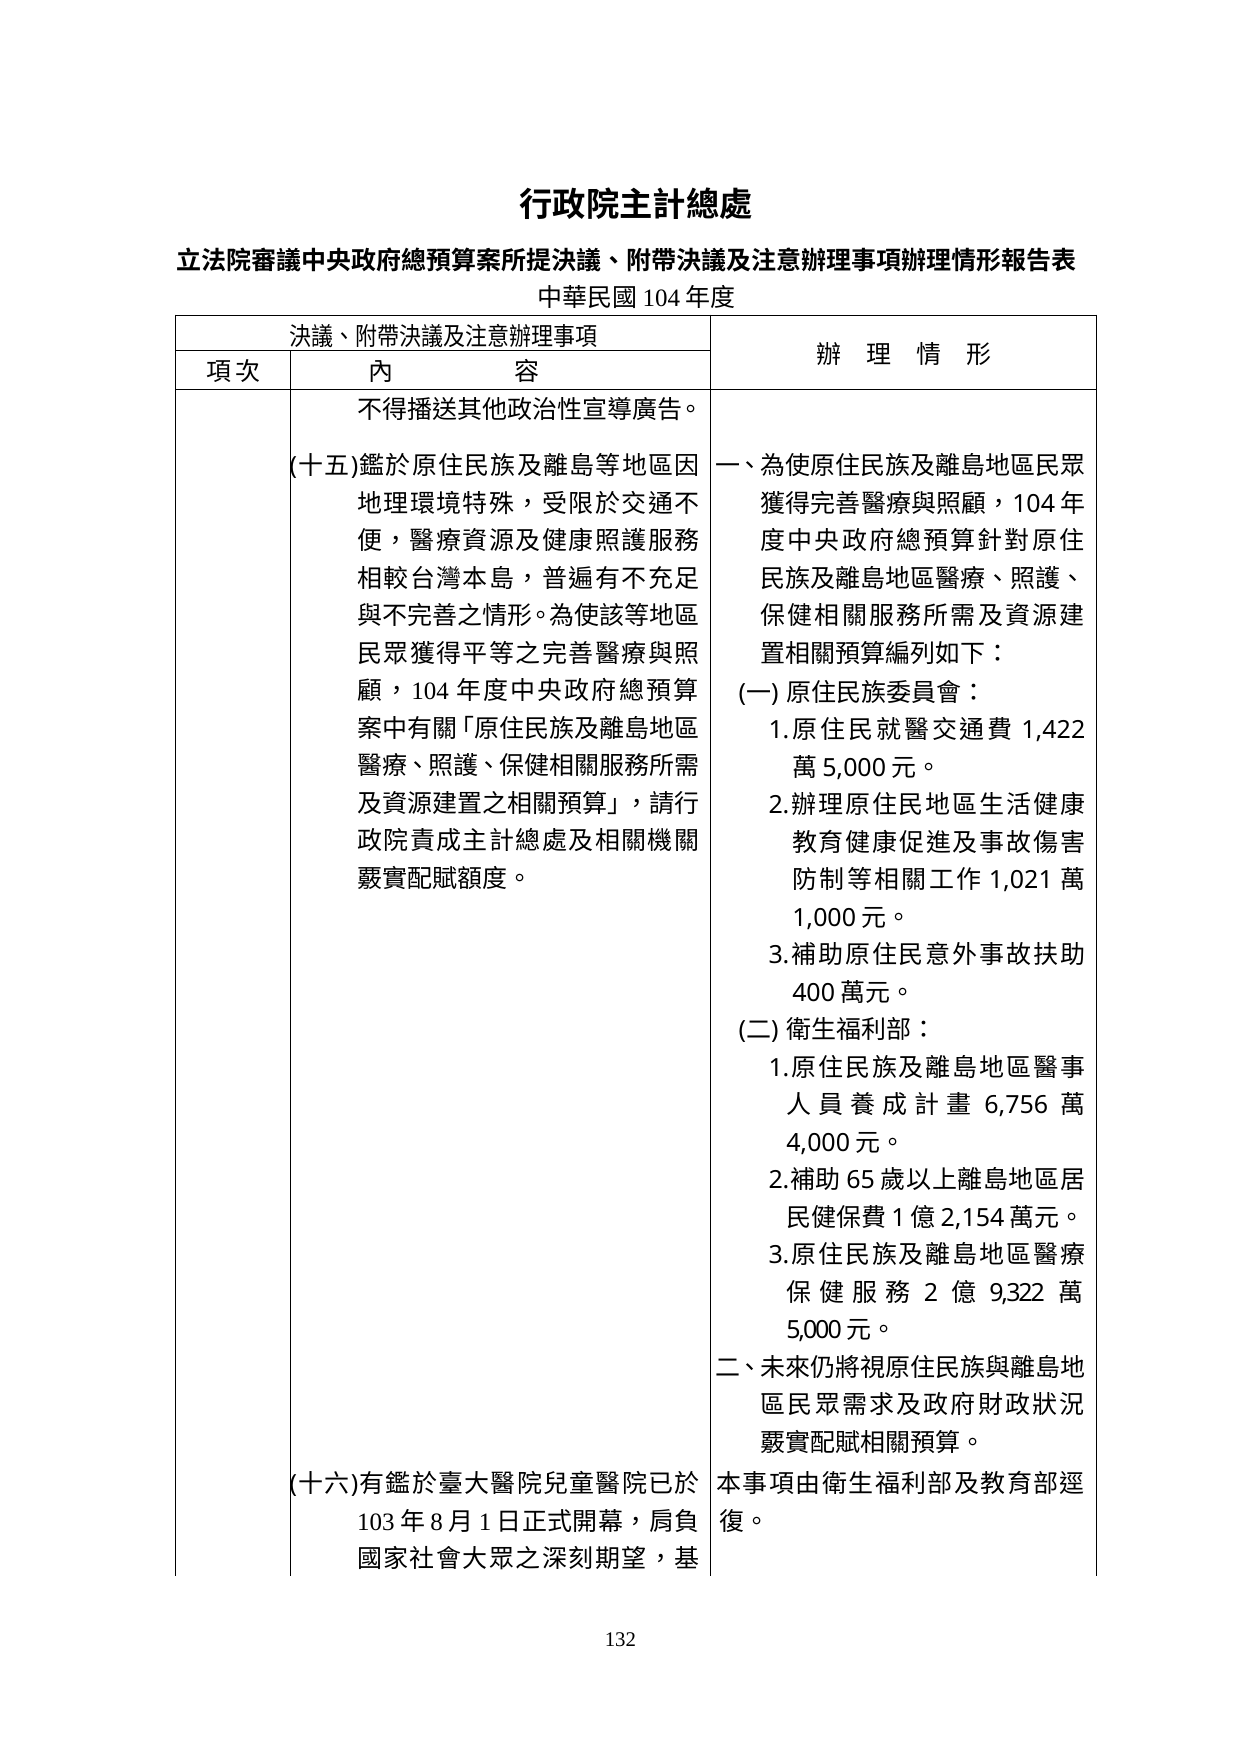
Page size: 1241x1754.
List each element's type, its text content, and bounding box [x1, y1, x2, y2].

table_cell (十六)有鑑於臺大醫院兒童醫院已於103年8月1日正式開幕，肩負國家社會大眾之深刻期望，基 [291, 1463, 710, 1576]
table_cell [176, 1463, 290, 1576]
table_cell 本事項由衛生福利部及教育部逕復。 [711, 1463, 1096, 1576]
table_cell [711, 390, 1096, 445]
table_cell 辦理情形 [711, 316, 1096, 389]
table_cell 決議、附帶決議及注意辦理事項 [176, 316, 710, 350]
table_cell 內 容 [291, 351, 710, 389]
table_cell 項次 [176, 351, 290, 389]
table_header 行政院主計總處 立法院審議中央政府總預算案所提決議、附帶決議及注意辦理事項辦理情形報告表 中華民國104年度 [175, 165, 1096, 314]
table_cell 不得播送其他政治性宣導廣告。 [291, 390, 710, 445]
table_cell 一、為使原住民族及離島地區民眾獲得完善醫療與照顧，104年度中央政府總預算針對原住民族及離島地區醫療、照護、保健相關服務所需及資源建置相關預算編列如下： (一) 原住民族委員會： 1.原住民就醫交通費1,422 萬5,000元。 2.辦理原住民地區生活健康教育健康促進及事故傷害防制等相關工作1,021萬1,000元。 3.補助原住民意外事故扶助400萬元。 (二) 衛生福利部： 1.原住民族及離島地區醫事人員養成計畫6,756萬4,000元。 2.補助65歲以上離島地區居民健保費1億2,154萬元。 3.原住民族及離島地區醫療保健服務2億9,322萬5,000元。 二、未來仍將視原住民族與離島地區民眾需求及政府財政狀況覈實配賦相關預算。 [711, 445, 1096, 1463]
table_cell (十五)鑑於原住民族及離島等地區因地理環境特殊，受限於交通不便，醫療資源及健康照護服務相較台灣本島，普遍有不充足與不完善之情形。為使該等地區民眾獲得平等之完善醫療與照顧，104年度中央政府總預算案中有關「原住民族及離島地區醫療、照護、保健相關服務所需及資源建置之相關預算」，請行政院責成主計總處及相關機關覈實配賦額度。 [291, 445, 710, 1463]
table_cell [176, 390, 290, 445]
table_cell [176, 445, 290, 1463]
